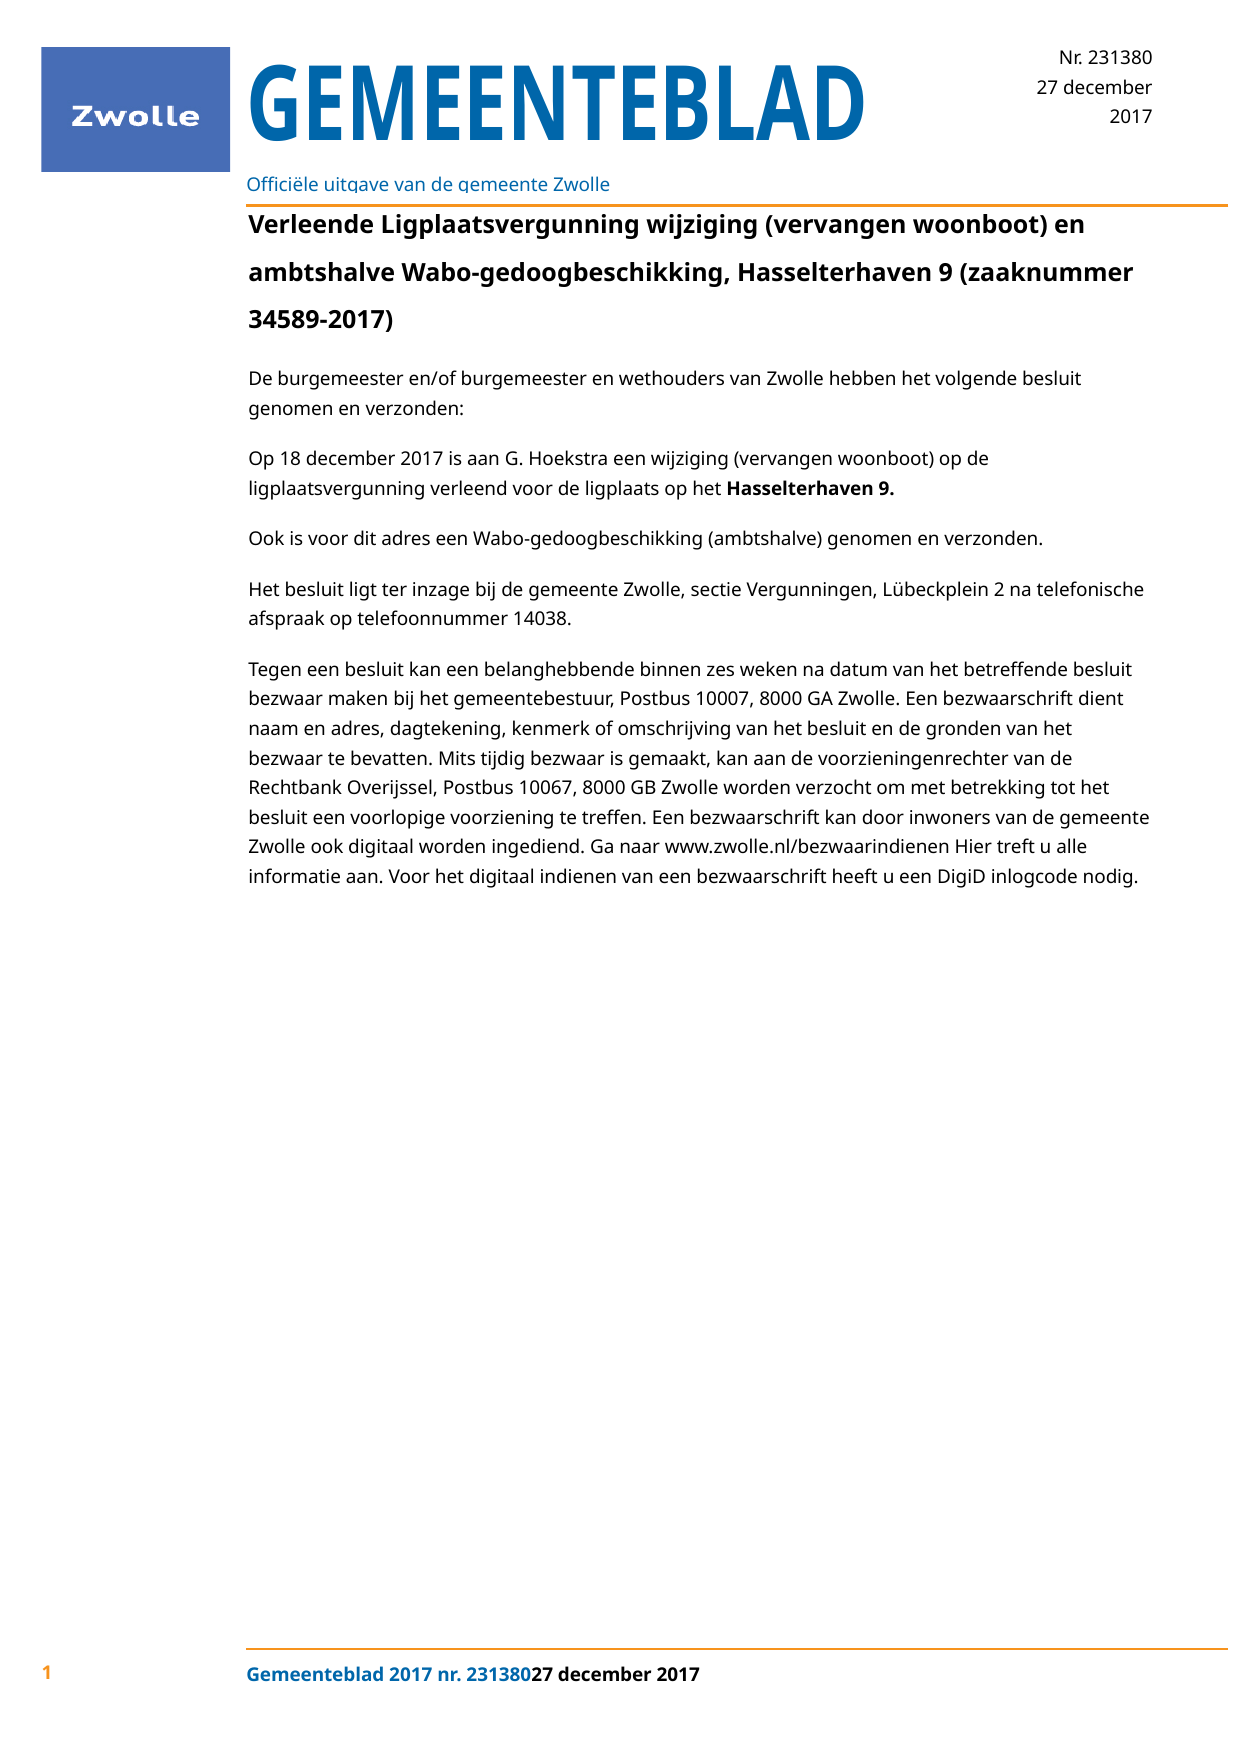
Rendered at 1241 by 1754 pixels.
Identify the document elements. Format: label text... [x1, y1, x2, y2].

text Tegen een besluit kan een belanghebbende binnen zes weken na datum van het betreffende besluit bezwaar maken bij het gemeentebestuur, Postbus 10007, 8000 GA Zwolle. Een bezwaarschrift dient naam en adres, dagtekening, kenmerk of omschrijving van het besluit en de gronden van het bezwaar te bevatten. Mits tijdig bezwaar is gemaakt, kan aan de voorzieningenrechter van de Rechtbank Overijssel, Postbus 10067, 8000 GB Zwolle worden verzocht om met betrekking tot het besluit een voorlopige voorziening te treffen. Een bezwaarschrift kan door inwoners van de gemeente Zwolle ook digitaal worden ingediend. Ga naar www.zwolle.nl/bezwaarindienen Hier treft u alle informatie aan. Voor het digitaal indienen van een bezwaarschrift heeft u een DigiD inlogcode nodig. [248, 656, 1152, 889]
text Verleende Ligplaatsvergunning wijziging (vervangen woonboot) en ambtshalve Wabo-gedoogbeschikking, Hasselterhaven 9 (zaaknummer 34589-2017) [248, 207, 1152, 336]
text Op 18 december 2017 is aan G. Hoekstra een wijziging (vervangen woonboot) op de ligplaatsvergunning verleend voor de ligplaats op het Hasselterhaven 9. [248, 446, 1152, 501]
text Het besluit ligt ter inzage bij de gemeente Zwolle, sectie Vergunningen, Lübeckplein 2 na telefonische afspraak op telefoonnummer 14038. [248, 576, 1152, 631]
text De burgemeester en/of burgemeester en wethouders van Zwolle hebben het volgende besluit genomen en verzonden: [248, 366, 1152, 421]
picture [41, 47, 231, 172]
text Ook is voor dit adres een Wabo-gedoogbeschikking (ambtshalve) genomen en verzonden. [248, 526, 1152, 551]
